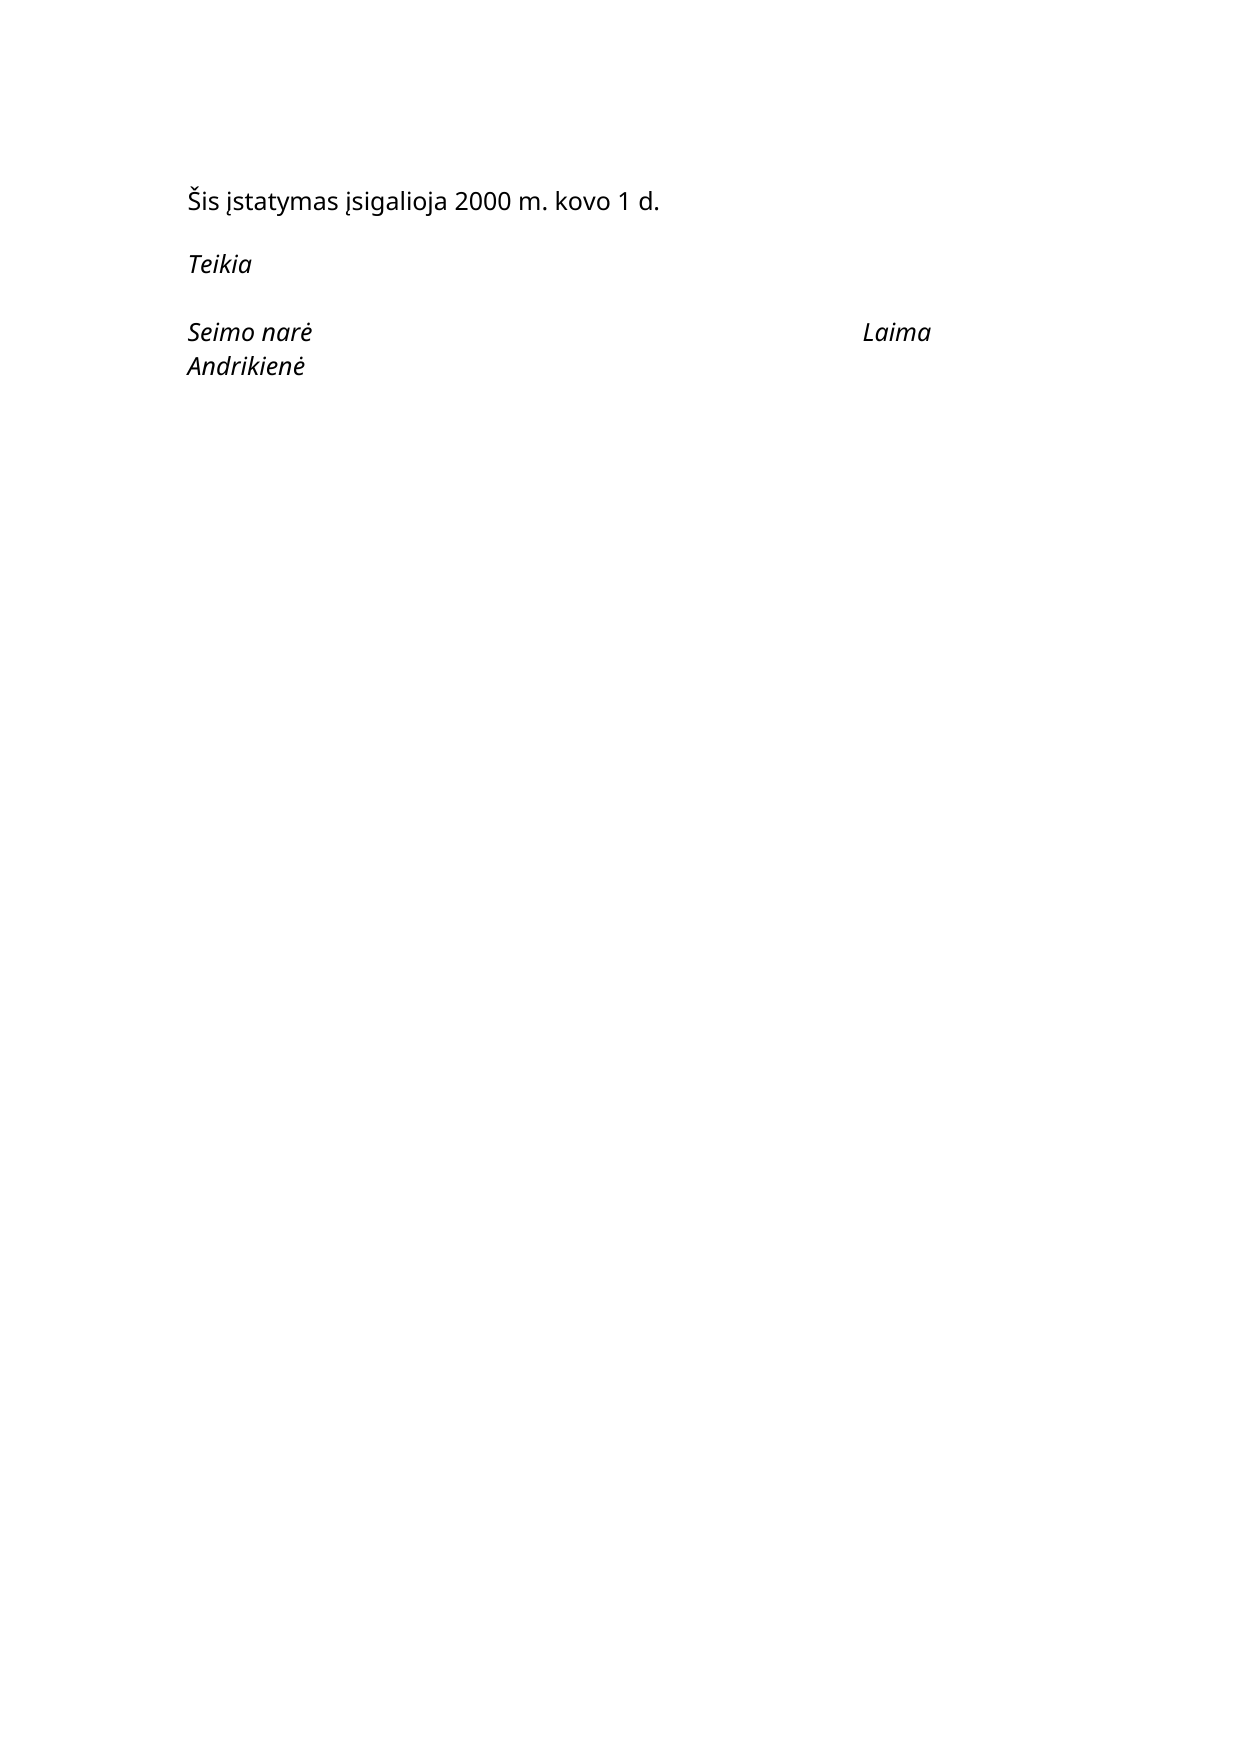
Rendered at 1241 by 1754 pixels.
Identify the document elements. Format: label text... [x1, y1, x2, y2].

text Teikia [187, 247, 1053, 281]
text Seimo narė Laima Andrikienė [187, 315, 1053, 383]
text Šis įstatymas įsigalioja 2000 m. kovo 1 d. [187, 184, 1053, 218]
